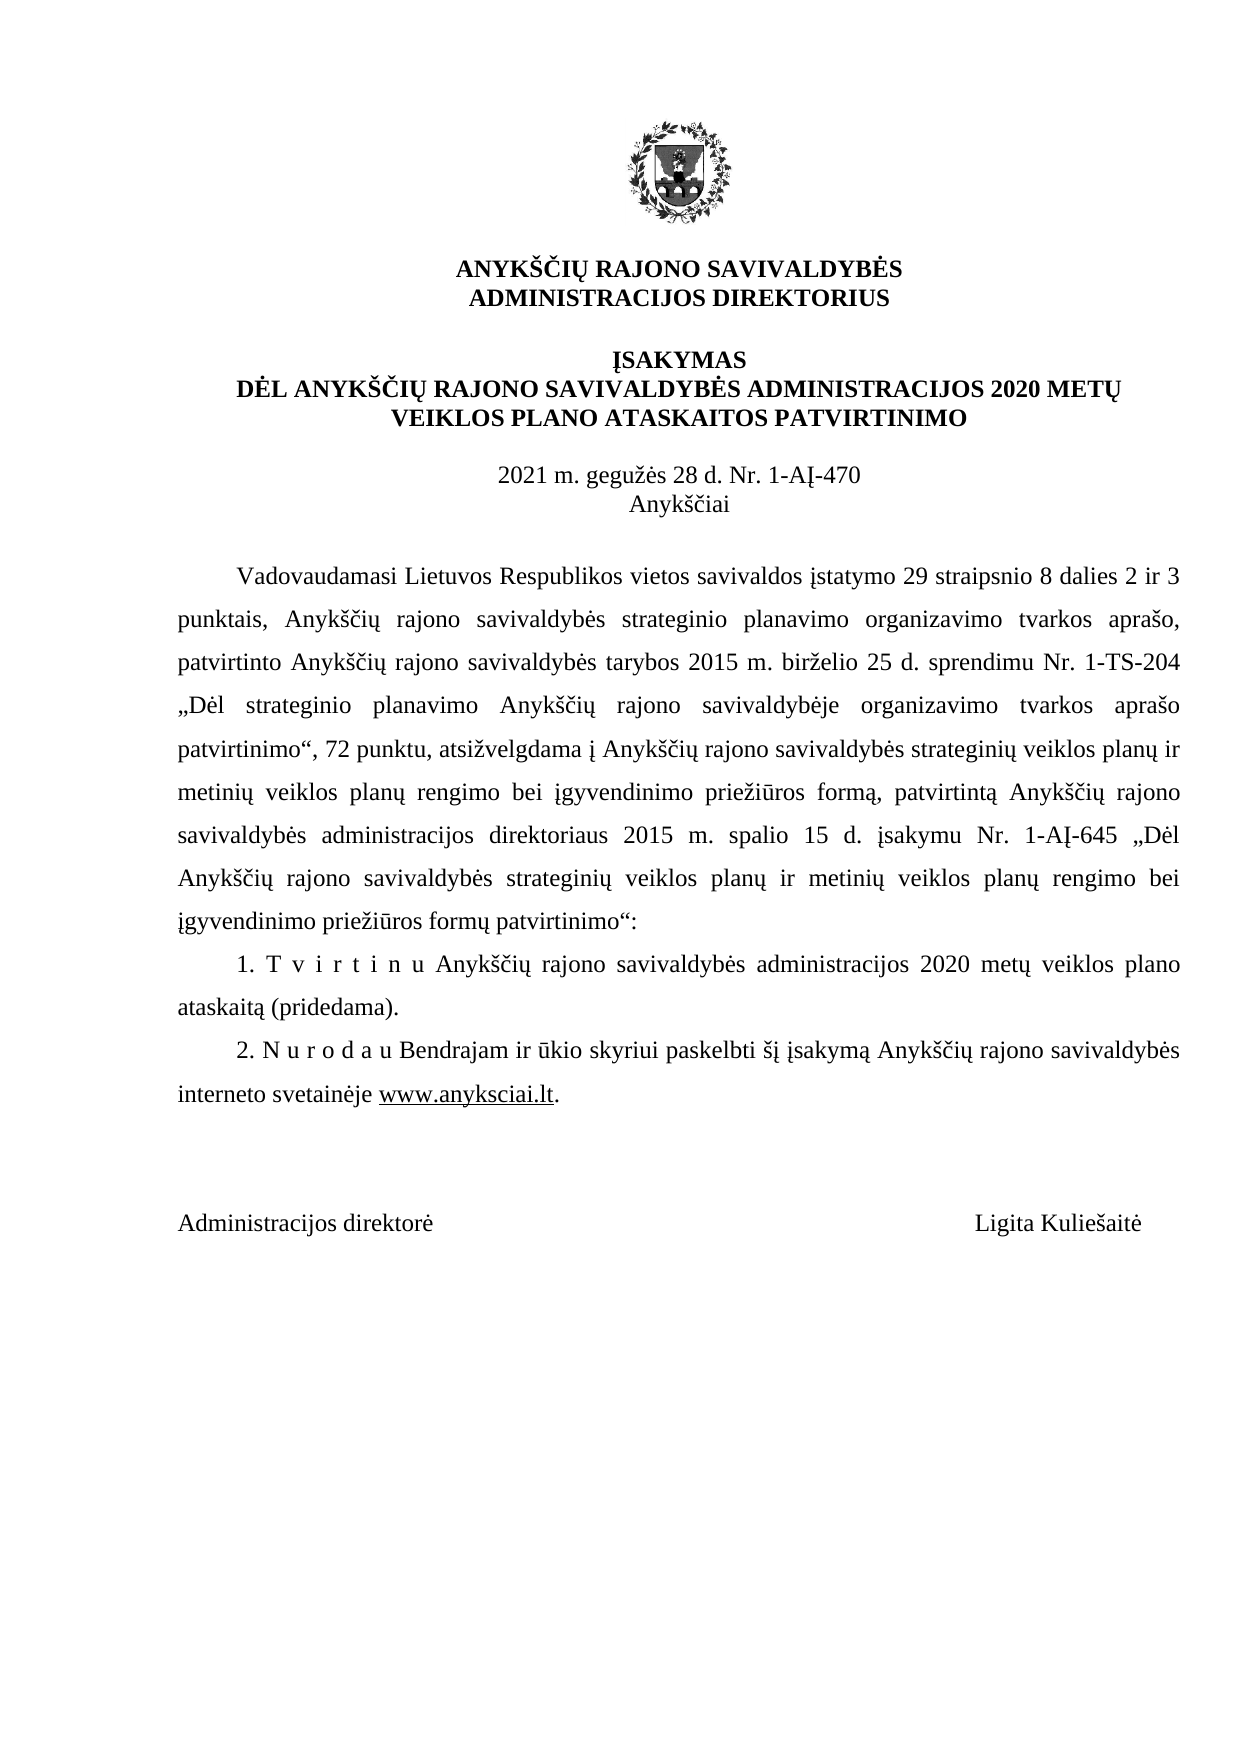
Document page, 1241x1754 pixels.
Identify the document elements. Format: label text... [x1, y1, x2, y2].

text Administracijos direktorė Ligita Kuliešaitė [177, 1208, 1181, 1237]
text 2. N u r o d a u Bendrajam ir ūkio skyriui paskelbti šį įsakymą Anykščių rajono savivaldybės interneto svetainėje www.anyksciai.lt. [177, 1036, 1181, 1107]
text 1. T v i r t i n u Anykščių rajono savivaldybės administracijos 2020 metų veiklos plano ataskaitą (pridedama). [177, 949, 1181, 1021]
text 2021 m. gegužės 28 d. Nr. 1-AĮ-470 [177, 461, 1181, 489]
text Vadovaudamasi Lietuvos Respublikos vietos savivaldos įstatymo 29 straipsnio 8 dalies 2 ir 3 punktais, Anykščių rajono savivaldybės strateginio planavimo organizavimo tvarkos aprašo, patvirtinto Anykščių rajono savivaldybės tarybos 2015 m. birželio 25 d. sprendimu Nr. 1-TS-204 „Dėl strateginio planavimo Anykščių rajono savivaldybėje organizavimo tvarkos aprašo patvirtinimo“, 72 punktu, atsižvelgdama į Anykščių rajono savivaldybės strateginių veiklos planų ir metinių veiklos planų rengimo bei įgyvendinimo priežiūros formą, patvirtintą Anykščių rajono savivaldybės administracijos direktoriaus 2015 m. spalio 15 d. įsakymu Nr. 1-AĮ-645 „Dėl Anykščių rajono savivaldybės strateginių veiklos planų ir metinių veiklos planų rengimo bei įgyvendinimo priežiūros formų patvirtinimo“: [177, 561, 1181, 935]
text DĖL ANYKŠČIŲ RAJONO SAVIVALDYBĖS ADMINISTRACIJOS 2020 METŲ VEIKLOS PLANO ATASKAITOS PATVIRTINIMO [177, 374, 1181, 432]
text Anykščiai [177, 489, 1181, 518]
text ĮSAKYMAS [177, 346, 1181, 374]
text ADMINISTRACIJOS DIREKTORIUS [177, 283, 1181, 312]
text ANYKŠČIŲ RAJONO SAVIVALDYBĖS [177, 254, 1181, 283]
